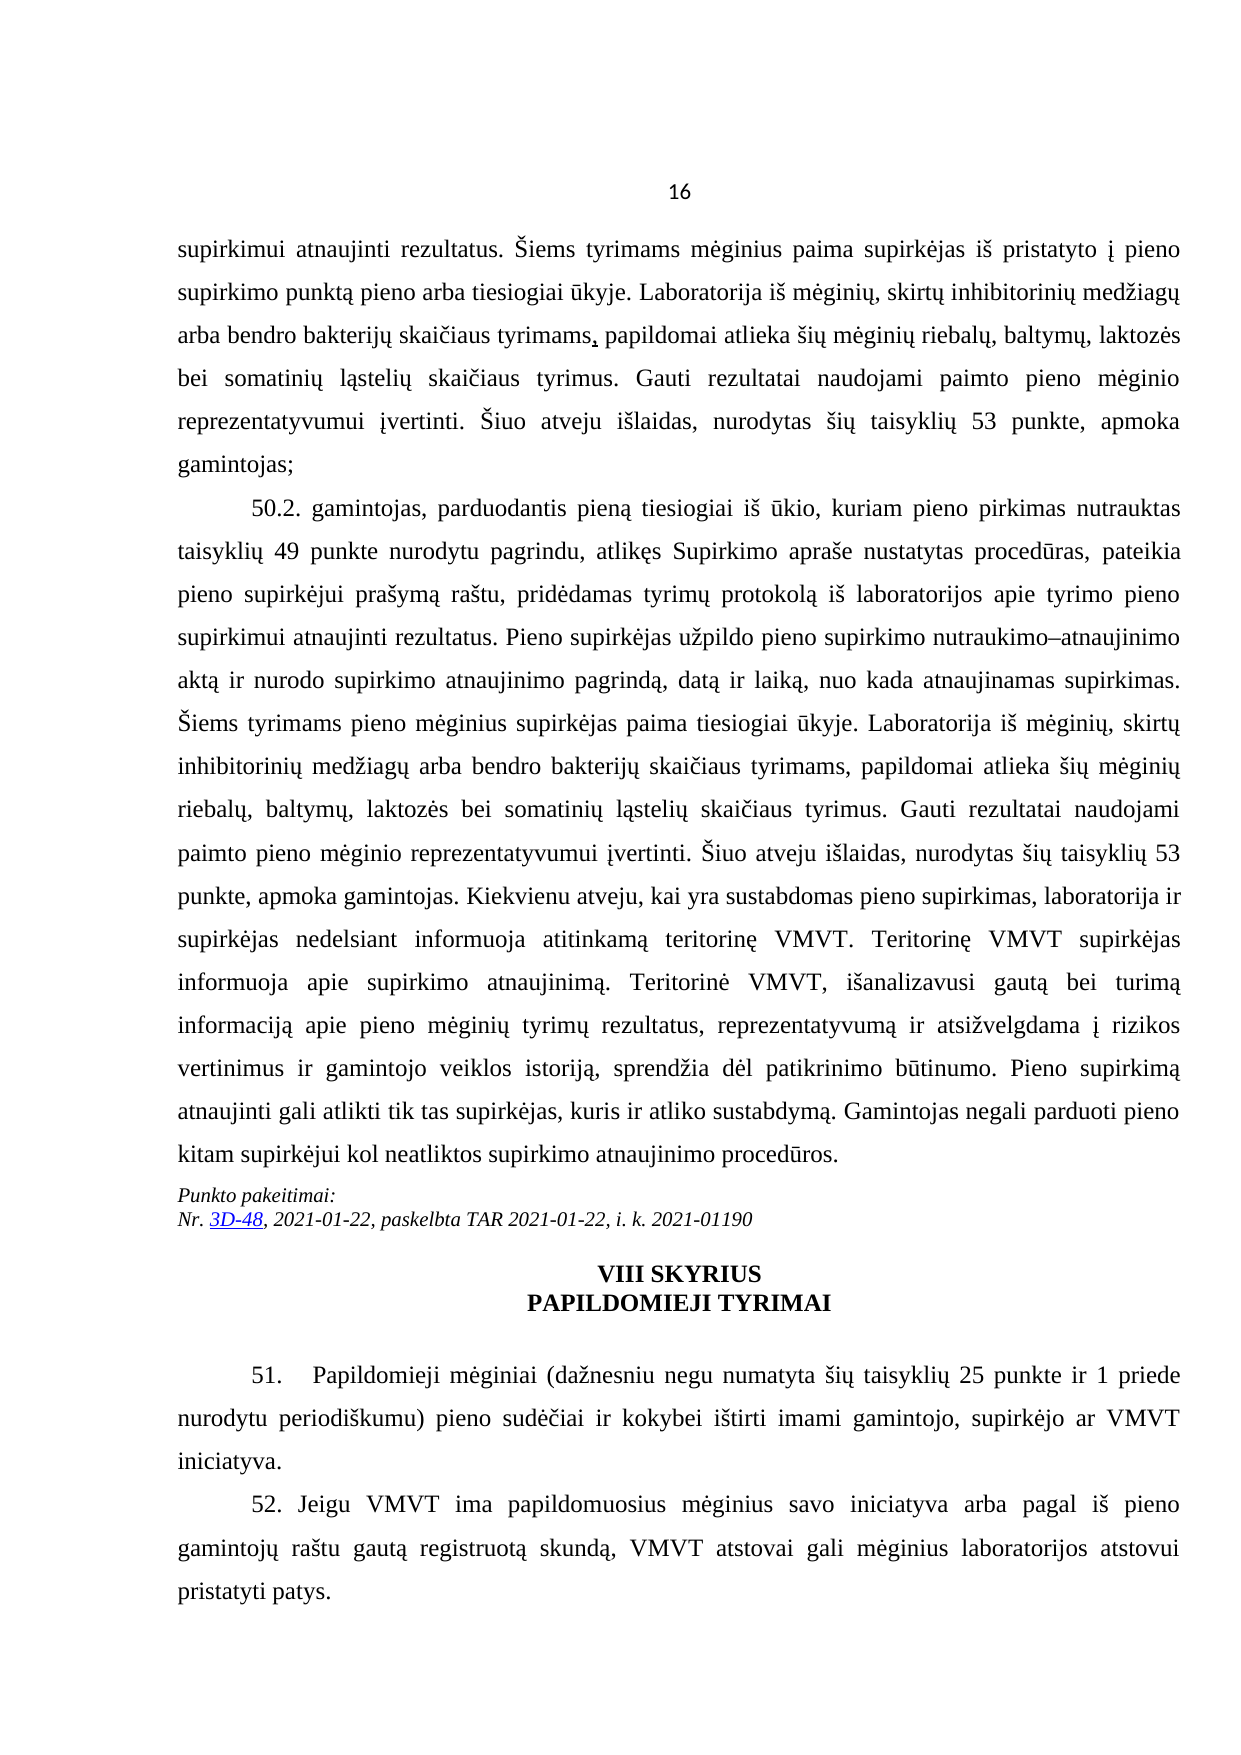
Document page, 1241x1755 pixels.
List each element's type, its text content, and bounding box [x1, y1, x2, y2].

text 52. Jeigu VMVT ima papildomuosius mėginius savo iniciatyva arba pagal iš pieno gamintojų raštu gautą registruotą skundą, VMVT atstovai gali mėginius laboratorijos atstovui pristatyti patys. [177, 1489, 1181, 1604]
text supirkimui atnaujinti rezultatus. Šiems tyrimams mėginius paima supirkėjas iš pristatyto į pieno supirkimo punktą pieno arba tiesiogiai ūkyje. Laboratorija iš mėginių, skirtų inhibitorinių medžiagų arba bendro bakterijų skaičiaus tyrimams, papildomai atlieka šių mėginių riebalų, baltymų, laktozės bei somatinių ląstelių skaičiaus tyrimus. Gauti rezultatai naudojami paimto pieno mėginio reprezentatyvumui įvertinti. Šiuo atveju išlaidas, nurodytas šių taisyklių 53 punkte, apmoka gamintojas; [177, 234, 1181, 478]
text PAPILDOMIEJI TYRIMAI [177, 1288, 1181, 1317]
text Nr. 3D-48, 2021-01-22, paskelbta TAR 2021-01-22, i. k. 2021-01190 [177, 1207, 1181, 1231]
text 51. Papildomieji mėginiai (dažnesniu negu numatyta šių taisyklių 25 punkte ir 1 priede nurodytu periodiškumu) pieno sudėčiai ir kokybei ištirti imami gamintojo, supirkėjo ar VMVT iniciatyva. [177, 1360, 1181, 1475]
text Punkto pakeitimai: [177, 1183, 1181, 1207]
text VIII SKYRIUS [177, 1259, 1181, 1288]
text 50.2. gamintojas, parduodantis pieną tiesiogiai iš ūkio, kuriam pieno pirkimas nutrauktas taisyklių 49 punkte nurodytu pagrindu, atlikęs Supirkimo apraše nustatytas procedūras, pateikia pieno supirkėjui prašymą raštu, pridėdamas tyrimų protokolą iš laboratorijos apie tyrimo pieno supirkimui atnaujinti rezultatus. Pieno supirkėjas užpildo pieno supirkimo nutraukimo–atnaujinimo aktą ir nurodo supirkimo atnaujinimo pagrindą, datą ir laiką, nuo kada atnaujinamas supirkimas. Šiems tyrimams pieno mėginius supirkėjas paima tiesiogiai ūkyje. Laboratorija iš mėginių, skirtų inhibitorinių medžiagų arba bendro bakterijų skaičiaus tyrimams, papildomai atlieka šių mėginių riebalų, baltymų, laktozės bei somatinių ląstelių skaičiaus tyrimus. Gauti rezultatai naudojami paimto pieno mėginio reprezentatyvumui įvertinti. Šiuo atveju išlaidas, nurodytas šių taisyklių 53 punkte, apmoka gamintojas. Kiekvienu atveju, kai yra sustabdomas pieno supirkimas, laboratorija ir supirkėjas nedelsiant informuoja atitinkamą teritorinę VMVT. Teritorinę VMVT supirkėjas informuoja apie supirkimo atnaujinimą. Teritorinė VMVT, išanalizavusi gautą bei turimą informaciją apie pieno mėginių tyrimų rezultatus, reprezentatyvumą ir atsižvelgdama į rizikos vertinimus ir gamintojo veiklos istoriją, sprendžia dėl patikrinimo būtinumo. Pieno supirkimą atnaujinti gali atlikti tik tas supirkėjas, kuris ir atliko sustabdymą. Gamintojas negali parduoti pieno kitam supirkėjui kol neatliktos supirkimo atnaujinimo procedūros. [177, 493, 1181, 1168]
